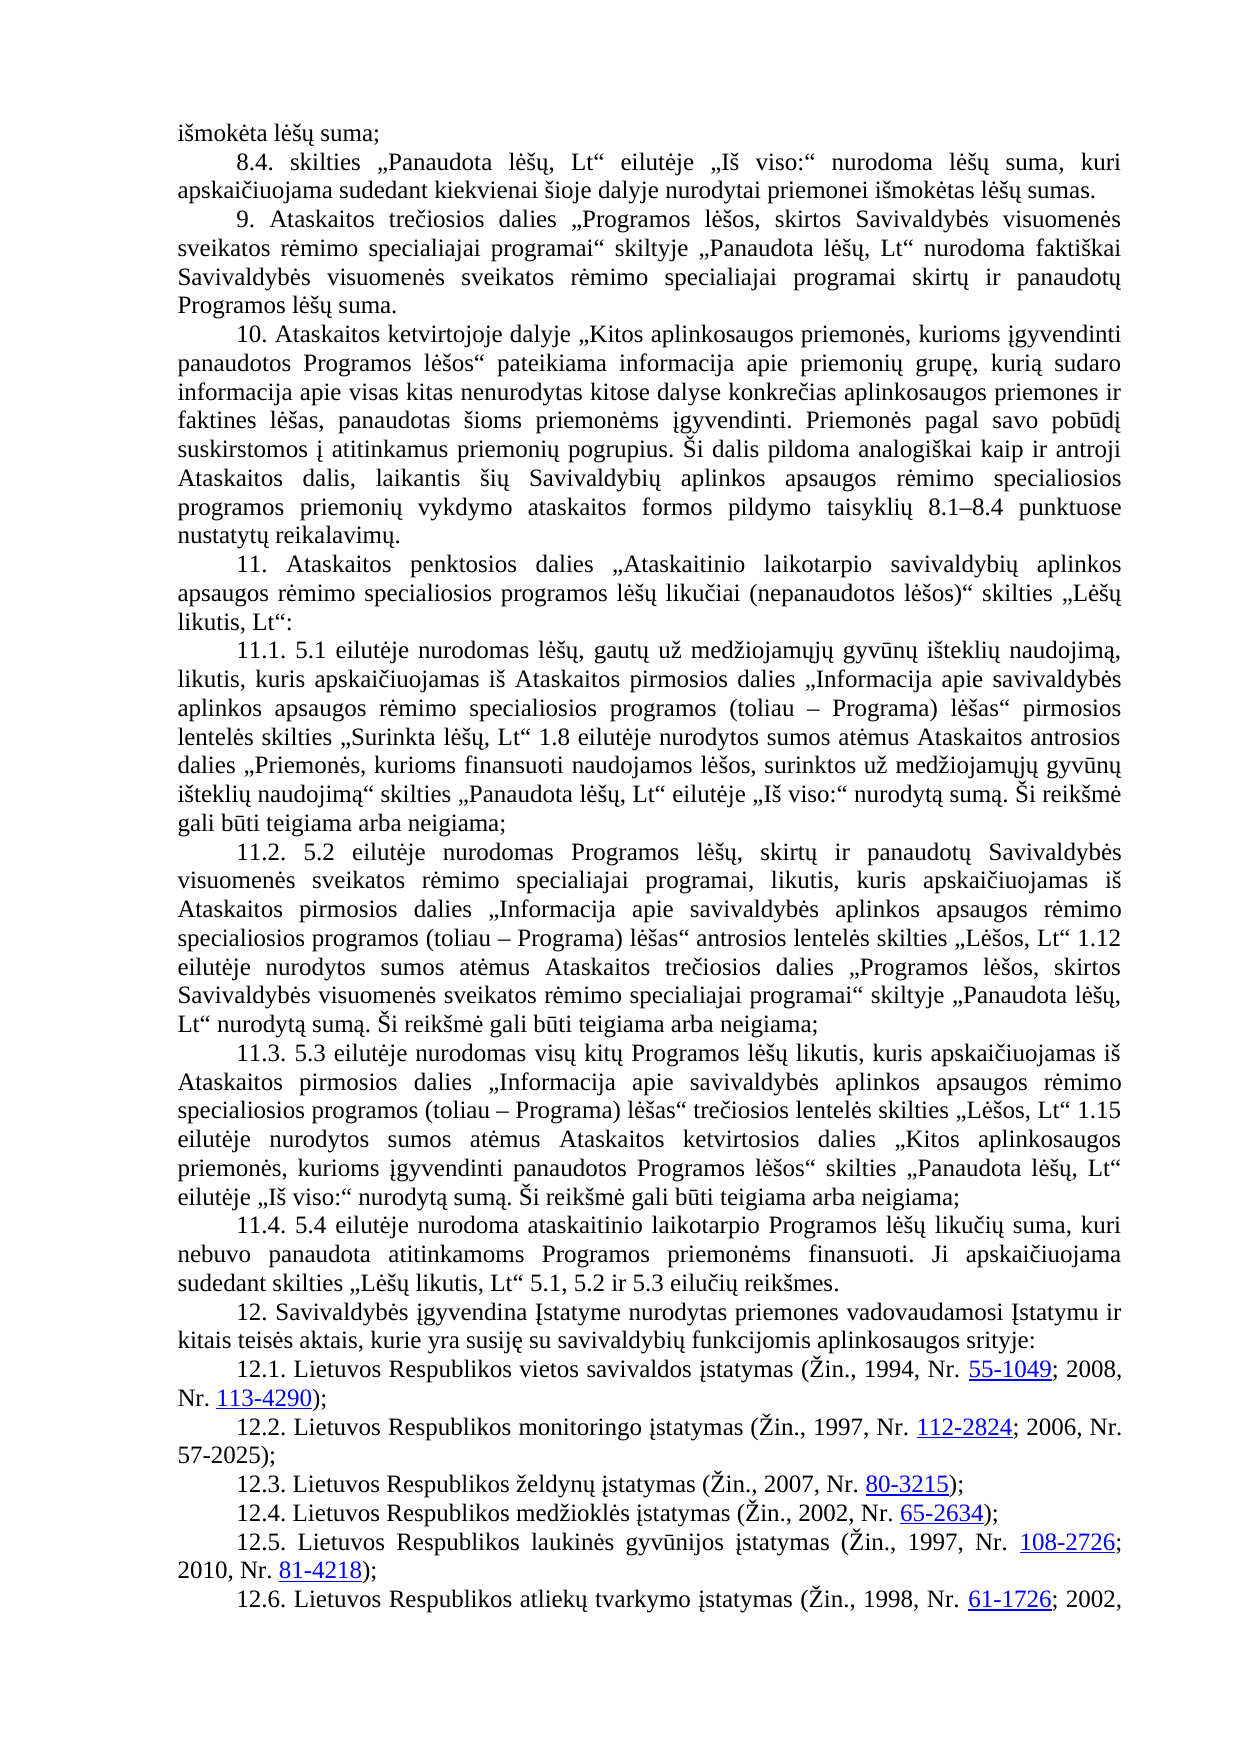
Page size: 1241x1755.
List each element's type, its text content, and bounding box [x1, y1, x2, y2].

text 11.3. 5.3 eilutėje nurodomas visų kitų Programos lėšų likutis, kuris apskaičiuojamas iš Ataskaitos pirmosios dalies „Informacija apie savivaldybės aplinkos apsaugos rėmimo specialiosios programos (toliau – Programa) lėšas“ trečiosios lentelės skilties „Lėšos, Lt“ 1.15 eilutėje nurodytos sumos atėmus Ataskaitos ketvirtosios dalies „Kitos aplinkosaugos priemonės, kurioms įgyvendinti panaudotos Programos lėšos“ skilties „Panaudota lėšų, Lt“ eilutėje „Iš viso:“ nurodytą sumą. Ši reikšmė gali būti teigiama arba neigiama; [177, 1038, 1122, 1211]
text 12.4. Lietuvos Respublikos medžioklės įstatymas (Žin., 2002, Nr. 65-2634); [177, 1498, 1122, 1527]
text 12. Savivaldybės įgyvendina Įstatyme nurodytas priemones vadovaudamosi Įstatymu ir kitais teisės aktais, kurie yra susiję su savivaldybių funkcijomis aplinkosaugos srityje: [177, 1297, 1122, 1354]
text 11.1. 5.1 eilutėje nurodomas lėšų, gautų už medžiojamųjų gyvūnų išteklių naudojimą, likutis, kuris apskaičiuojamas iš Ataskaitos pirmosios dalies „Informacija apie savivaldybės aplinkos apsaugos rėmimo specialiosios programos (toliau – Programa) lėšas“ pirmosios lentelės skilties „Surinkta lėšų, Lt“ 1.8 eilutėje nurodytos sumos atėmus Ataskaitos antrosios dalies „Priemonės, kurioms finansuoti naudojamos lėšos, surinktos už medžiojamųjų gyvūnų išteklių naudojimą“ skilties „Panaudota lėšų, Lt“ eilutėje „Iš viso:“ nurodytą sumą. Ši reikšmė gali būti teigiama arba neigiama; [177, 636, 1122, 837]
text išmokėta lėšų suma; [177, 118, 1122, 147]
text 12.1. Lietuvos Respublikos vietos savivaldos įstatymas (Žin., 1994, Nr. 55-1049; 2008, Nr. 113-4290); [177, 1354, 1122, 1412]
text 12.5. Lietuvos Respublikos laukinės gyvūnijos įstatymas (Žin., 1997, Nr. 108-2726; 2010, Nr. 81-4218); [177, 1527, 1122, 1584]
text 11.4. 5.4 eilutėje nurodoma ataskaitinio laikotarpio Programos lėšų likučių suma, kuri nebuvo panaudota atitinkamoms Programos priemonėms finansuoti. Ji apskaičiuojama sudedant skilties „Lėšų likutis, Lt“ 5.1, 5.2 ir 5.3 eilučių reikšmes. [177, 1211, 1122, 1297]
text 11. Ataskaitos penktosios dalies „Ataskaitinio laikotarpio savivaldybių aplinkos apsaugos rėmimo specialiosios programos lėšų likučiai (nepanaudotos lėšos)“ skilties „Lėšų likutis, Lt“: [177, 549, 1122, 636]
text 12.2. Lietuvos Respublikos monitoringo įstatymas (Žin., 1997, Nr. 112-2824; 2006, Nr. 57-2025); [177, 1412, 1122, 1469]
text 11.2. 5.2 eilutėje nurodomas Programos lėšų, skirtų ir panaudotų Savivaldybės visuomenės sveikatos rėmimo specialiajai programai, likutis, kuris apskaičiuojamas iš Ataskaitos pirmosios dalies „Informacija apie savivaldybės aplinkos apsaugos rėmimo specialiosios programos (toliau – Programa) lėšas“ antrosios lentelės skilties „Lėšos, Lt“ 1.12 eilutėje nurodytos sumos atėmus Ataskaitos trečiosios dalies „Programos lėšos, skirtos Savivaldybės visuomenės sveikatos rėmimo specialiajai programai“ skiltyje „Panaudota lėšų, Lt“ nurodytą sumą. Ši reikšmė gali būti teigiama arba neigiama; [177, 837, 1122, 1038]
text 9. Ataskaitos trečiosios dalies „Programos lėšos, skirtos Savivaldybės visuomenės sveikatos rėmimo specialiajai programai“ skiltyje „Panaudota lėšų, Lt“ nurodoma faktiškai Savivaldybės visuomenės sveikatos rėmimo specialiajai programai skirtų ir panaudotų Programos lėšų suma. [177, 204, 1122, 319]
text 12.3. Lietuvos Respublikos želdynų įstatymas (Žin., 2007, Nr. 80-3215); [177, 1469, 1122, 1498]
text 10. Ataskaitos ketvirtojoje dalyje „Kitos aplinkosaugos priemonės, kurioms įgyvendinti panaudotos Programos lėšos“ pateikiama informacija apie priemonių grupę, kurią sudaro informacija apie visas kitas nenurodytas kitose dalyse konkrečias aplinkosaugos priemones ir faktines lėšas, panaudotas šioms priemonėms įgyvendinti. Priemonės pagal savo pobūdį suskirstomos į atitinkamus priemonių pogrupius. Ši dalis pildoma analogiškai kaip ir antroji Ataskaitos dalis, laikantis šių Savivaldybių aplinkos apsaugos rėmimo specialiosios programos priemonių vykdymo ataskaitos formos pildymo taisyklių 8.1–8.4 punktuose nustatytų reikalavimų. [177, 319, 1122, 549]
text 8.4. skilties „Panaudota lėšų, Lt“ eilutėje „Iš viso:“ nurodoma lėšų suma, kuri apskaičiuojama sudedant kiekvienai šioje dalyje nurodytai priemonei išmokėtas lėšų sumas. [177, 147, 1122, 204]
text 12.6. Lietuvos Respublikos atliekų tvarkymo įstatymas (Žin., 1998, Nr. 61-1726; 2002, [177, 1584, 1122, 1613]
